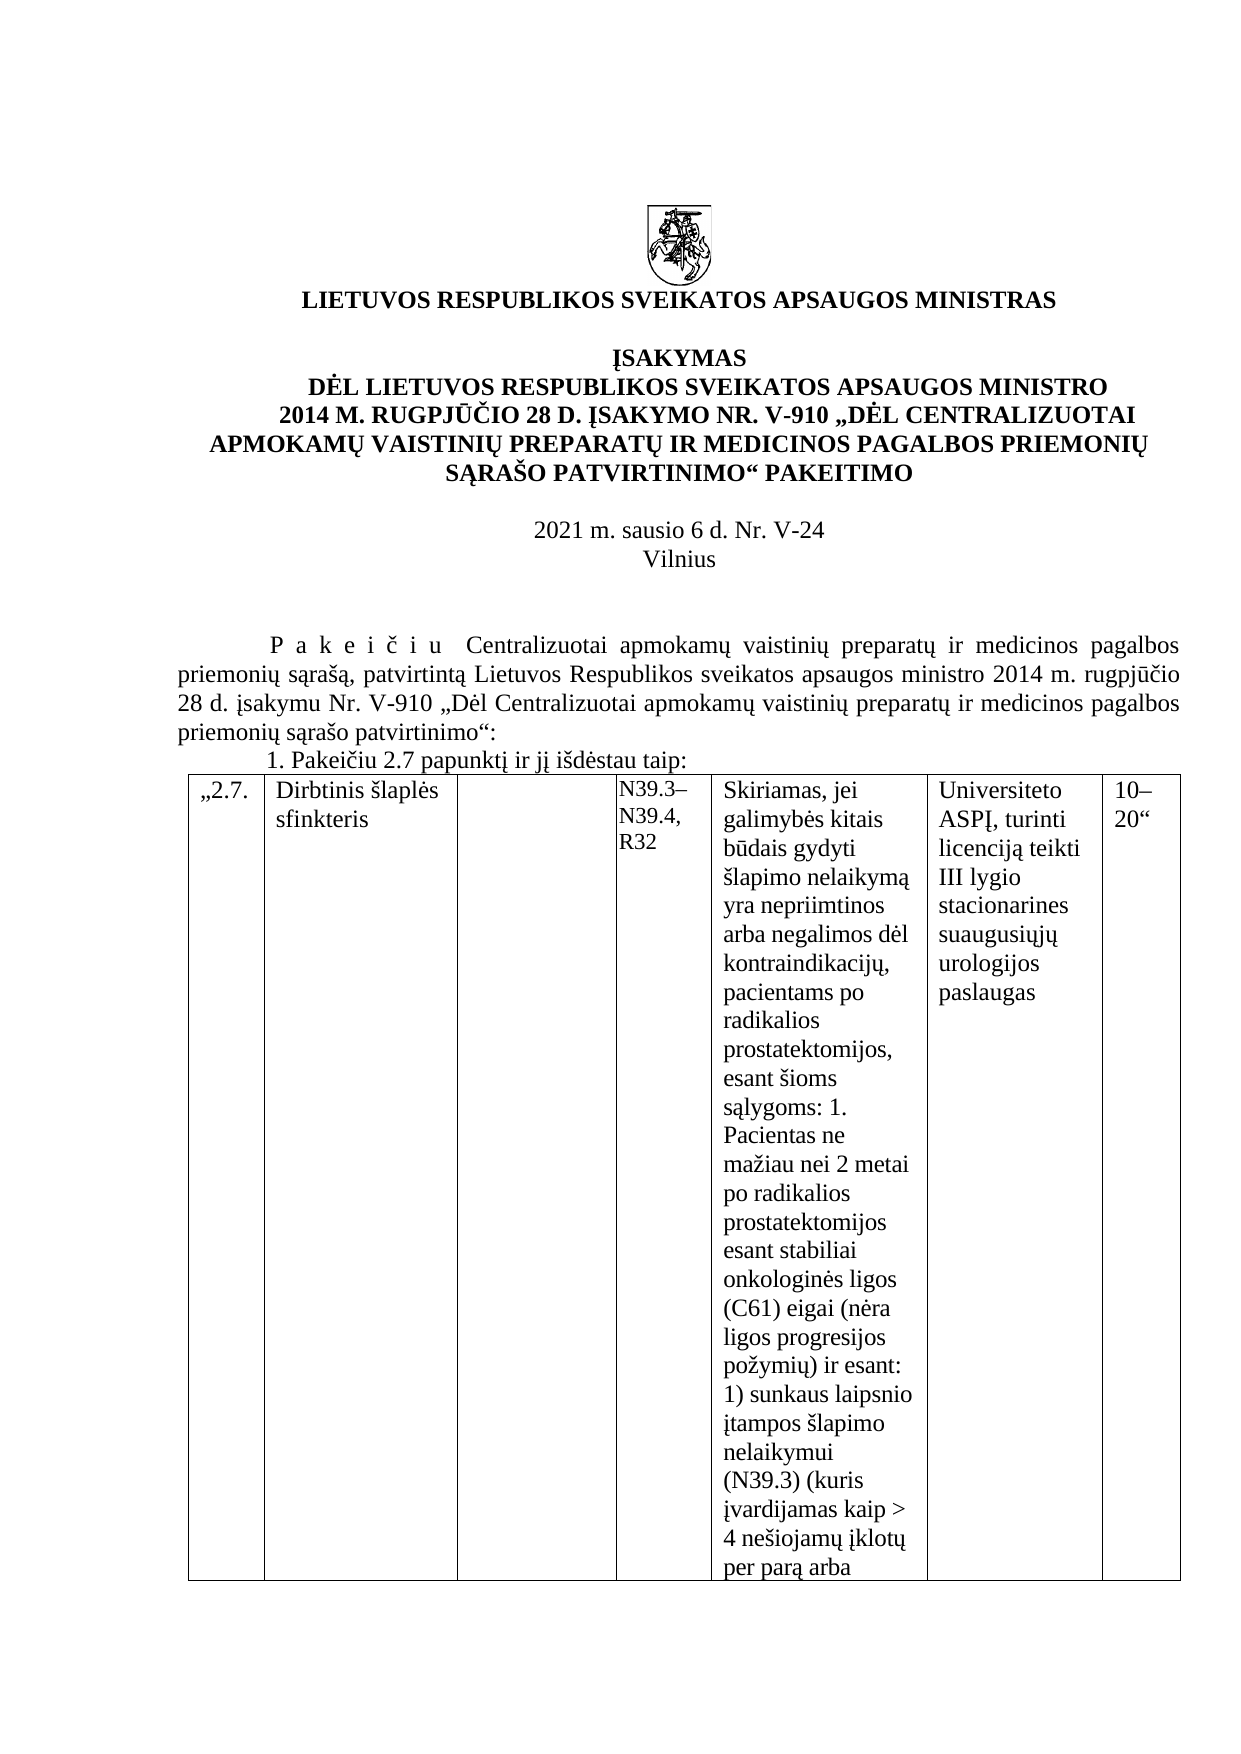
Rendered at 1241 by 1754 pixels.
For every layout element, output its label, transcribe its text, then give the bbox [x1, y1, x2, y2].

text DĖL LIETUVOS RESPUBLIKOS SVEIKATOS APSAUGOS MINISTRO [177, 372, 1181, 401]
table_header Dirbtinis šlaplės sfinkteris [265, 775, 457, 1580]
table_header Skiriamas, jei galimybės kitais būdais gydyti šlapimo nelaikymą yra nepriimtinos arba negalimos dėl kontraindikacijų, pacientams po radikalios prostatektomijos, esant šioms sąlygoms: 1. Pacientas ne mažiau nei 2 metai po radikalios prostatektomijos esant stabiliai onkologinės ligos (C61) eigai (nėra ligos progresijos požymių) ir esant: 1) sunkaus laipsnio įtampos šlapimo nelaikymui (N39.3) (kuris įvardijamas kaip > 4 nešiojamų įklotų per parą arba [712, 775, 927, 1580]
text ĮSAKYMAS [177, 343, 1181, 372]
text Vilnius [177, 544, 1181, 573]
table_header [458, 775, 616, 1580]
table_header N39.3– N39.4, R32 [617, 775, 711, 1580]
table_header Universiteto ASPĮ, turinti licenciją teikti III lygio stacionarines suaugusiųjų urologijos paslaugas [928, 775, 1102, 1580]
text P a k e i č i u Centralizuotai apmokamų vaistinių preparatų ir medicinos pagalbos priemonių sąrašą, patvirtintą Lietuvos Respublikos sveikatos apsaugos ministro 2014 m. rugpjūčio 28 d. įsakymu Nr. V-910 „Dėl Centralizuotai apmokamų vaistinių preparatų ir medicinos pagalbos priemonių sąrašo patvirtinimo“: [177, 631, 1181, 746]
table_header 10–20“ [1103, 775, 1180, 1580]
text 2021 m. sausio 6 d. Nr. V-24 [177, 516, 1181, 544]
table_header „2.7. [189, 775, 264, 1580]
text 1. Pakeičiu 2.7 papunktį ir jį išdėstau taip: [177, 746, 1181, 774]
text 2014 M. RUGPJŪČIO 28 D. ĮSAKYMO NR. V-910 „DĖL CENTRALIZUOTAI APMOKAMŲ VAISTINIŲ PREPARATŲ IR MEDICINOS PAGALBOS PRIEMONIŲ SĄRAŠO PATVIRTINIMO“ PAKEITIMO [177, 401, 1181, 487]
text LIETUVOS RESPUBLIKOS SVEIKATOS APSAUGOS MINISTRAS [177, 286, 1181, 314]
